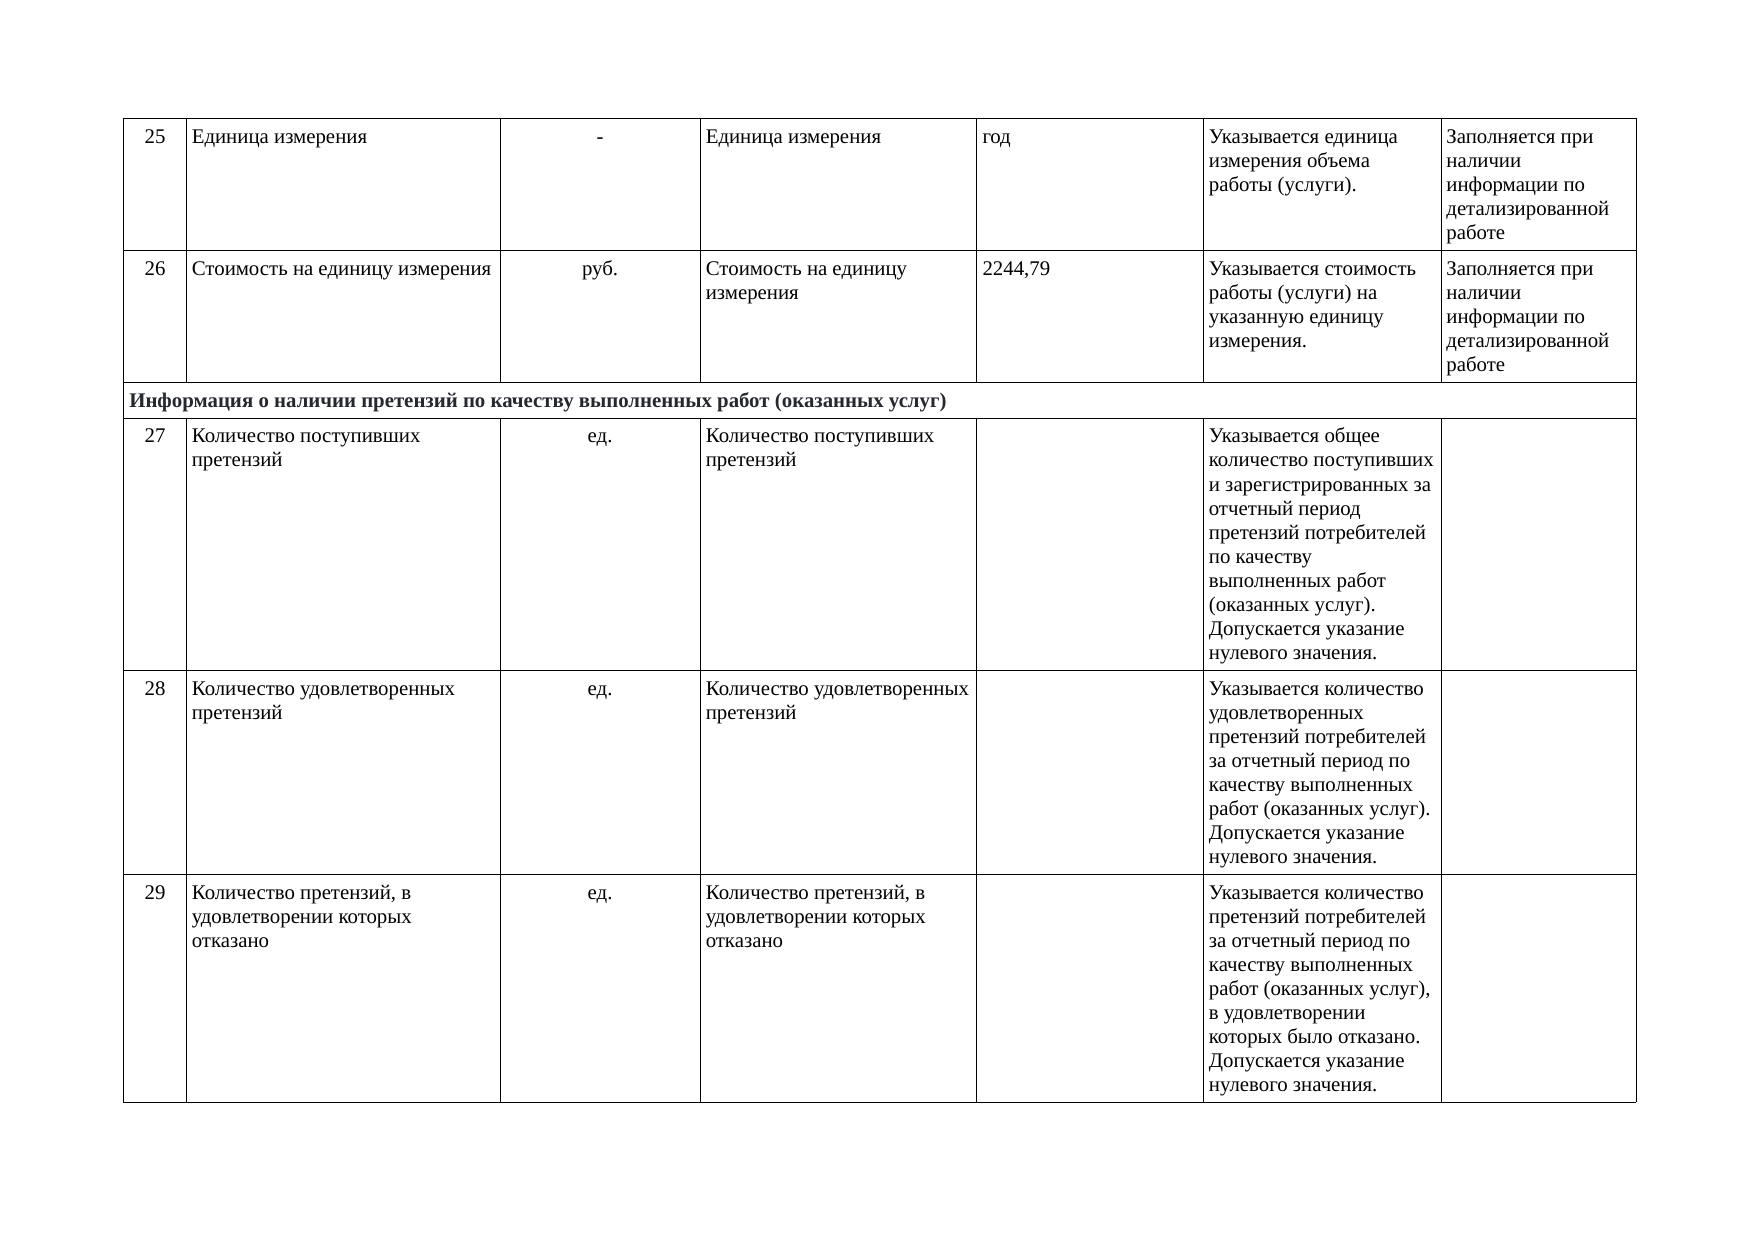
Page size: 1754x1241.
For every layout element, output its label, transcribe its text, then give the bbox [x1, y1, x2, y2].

table_cell 26 [124, 251, 186, 382]
table_cell Количество поступивших претензий [187, 419, 500, 670]
table_cell Указывается единица измерения объема работы (услуги). [1204, 119, 1441, 250]
table_cell Стоимость на единицу измерения [187, 251, 500, 382]
table_cell ед. [501, 875, 700, 1102]
table_cell 28 [124, 671, 186, 874]
table_cell Заполняется при наличии информации по детализированной работе [1442, 251, 1636, 382]
table_cell Указывается количество удовлетворенных претензий потребителей за отчетный период по качеству выполненных работ (оказанных услуг). Допускается указание нулевого значения. [1204, 671, 1441, 874]
table_cell 25 [124, 119, 186, 250]
table_cell - [501, 119, 700, 250]
table_cell Информация о наличии претензий по качеству выполненных работ (оказанных услуг) [124, 383, 1636, 417]
table_cell [977, 875, 1203, 1102]
table_cell Заполняется при наличии информации по детализированной работе [1442, 119, 1636, 250]
table_cell [977, 671, 1203, 874]
table_cell Стоимость на единицу измерения [701, 251, 976, 382]
table_cell Количество претензий, в удовлетворении которых отказано [187, 875, 500, 1102]
table_cell [977, 419, 1203, 670]
table_cell ед. [501, 419, 700, 670]
table_cell 29 [124, 875, 186, 1102]
table_cell Единица измерения [701, 119, 976, 250]
table_cell Единица измерения [187, 119, 500, 250]
table_cell год [977, 119, 1203, 250]
table_cell 27 [124, 419, 186, 670]
table_cell Количество удовлетворенных претензий [187, 671, 500, 874]
table_cell [1442, 419, 1636, 670]
table_cell ед. [501, 671, 700, 874]
table_cell [1442, 671, 1636, 874]
table_cell Количество претензий, в удовлетворении которых отказано [701, 875, 976, 1102]
table_cell Указывается общее количество поступивших и зарегистрированных за отчетный период претензий потребителей по качеству выполненных работ (оказанных услуг). Допускается указание нулевого значения. [1204, 419, 1441, 670]
table_cell руб. [501, 251, 700, 382]
table_cell [1442, 875, 1636, 1102]
table_cell Количество поступивших претензий [701, 419, 976, 670]
table_cell Указывается стоимость работы (услуги) на указанную единицу измерения. [1204, 251, 1441, 382]
table_cell 2244,79 [977, 251, 1203, 382]
table_cell Количество удовлетворенных претензий [701, 671, 976, 874]
table_cell Указывается количество претензий потребителей за отчетный период по качеству выполненных работ (оказанных услуг), в удовлетворении которых было отказано. Допускается указание нулевого значения. [1204, 875, 1441, 1102]
